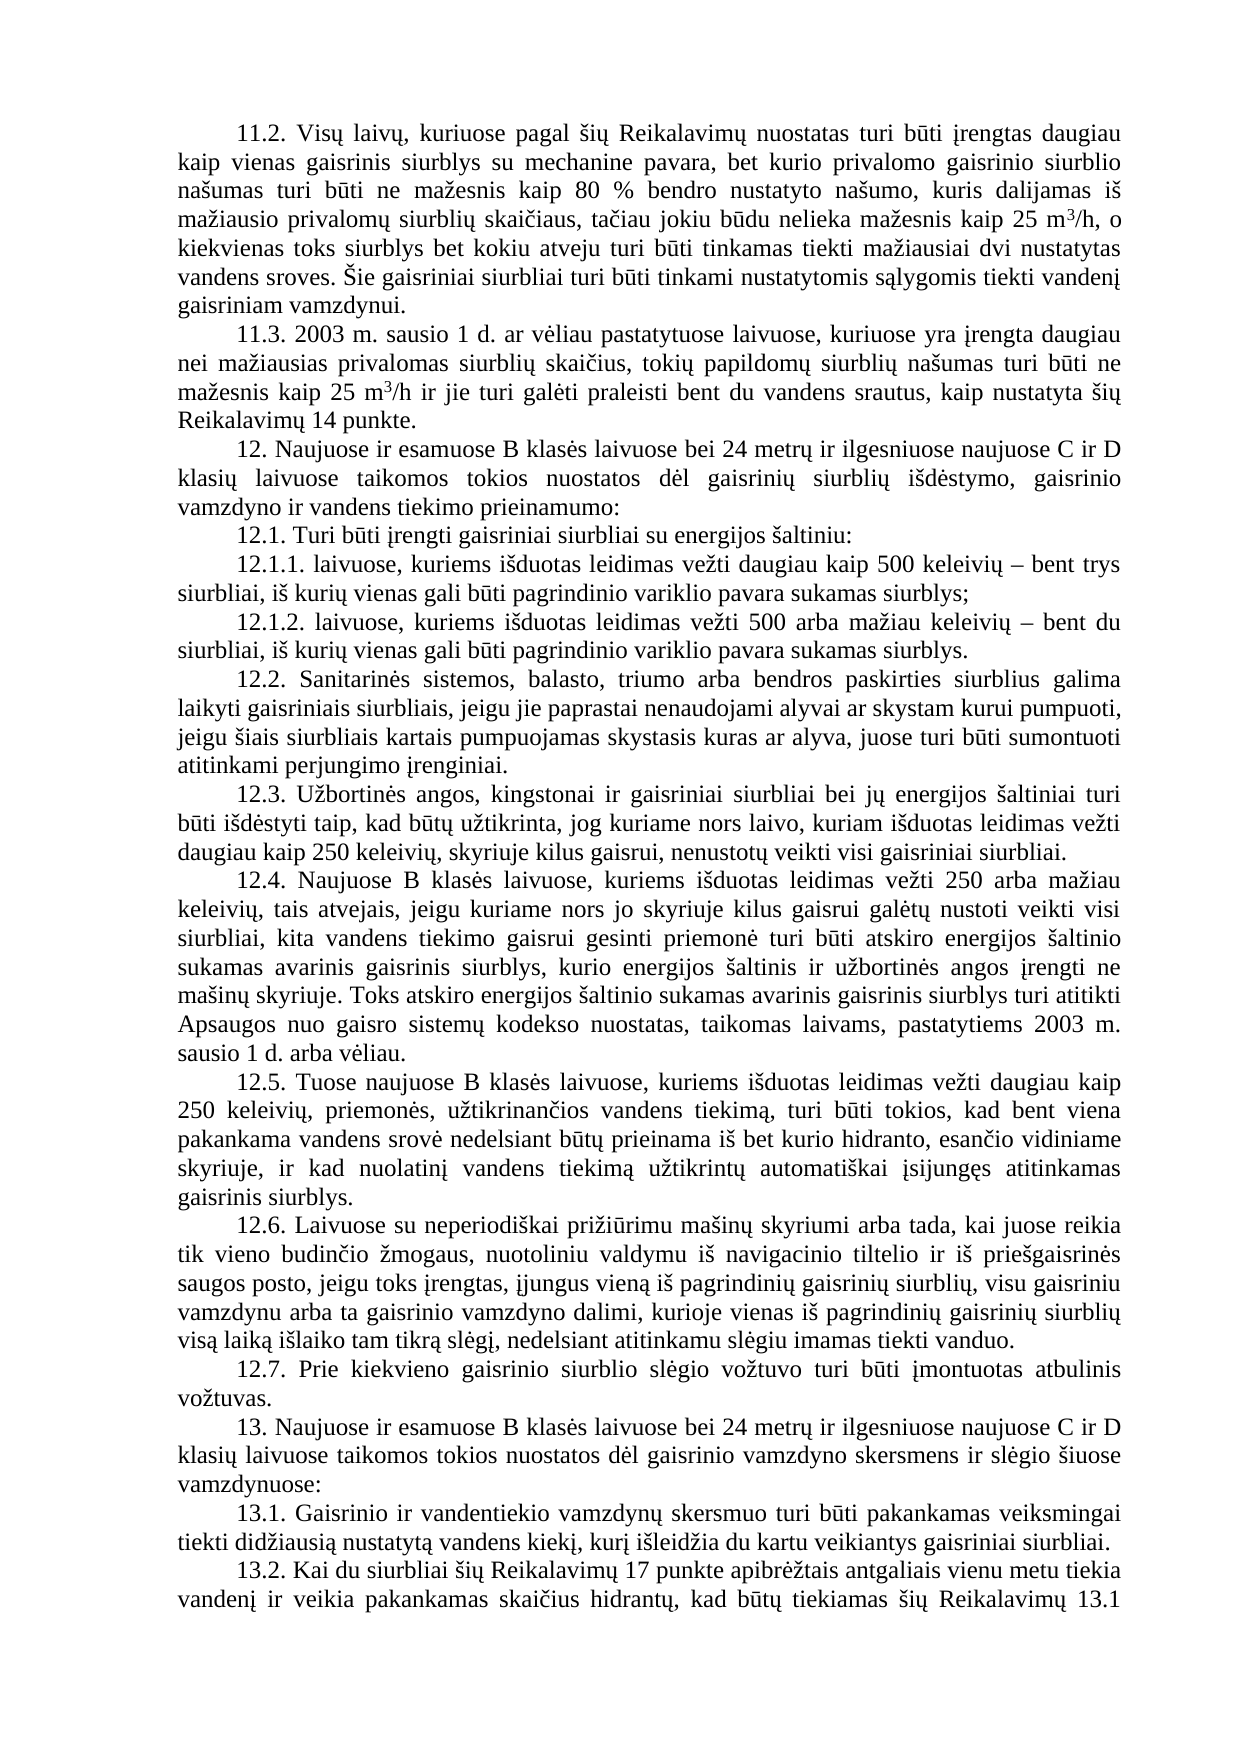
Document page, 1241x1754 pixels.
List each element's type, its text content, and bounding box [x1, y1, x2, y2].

text 12. Naujuose ir esamuose B klasės laivuose bei 24 metrų ir ilgesniuose naujuose C ir D klasių laivuose taikomos tokios nuostatos dėl gaisrinių siurblių išdėstymo, gaisrinio vamzdyno ir vandens tiekimo prieinamumo: [177, 434, 1122, 521]
text 12.1. Turi būti įrengti gaisriniai siurbliai su energijos šaltiniu: [177, 521, 1122, 549]
text 11.2. Visų laivų, kuriuose pagal šių Reikalavimų nuostatas turi būti įrengtas daugiau kaip vienas gaisrinis siurblys su mechanine pavara, bet kurio privalomo gaisrinio siurblio našumas turi būti ne mažesnis kaip 80 % bendro nustatyto našumo, kuris dalijamas iš mažiausio privalomų siurblių skaičiaus, tačiau jokiu būdu nelieka mažesnis kaip 25 m3/h, o kiekvienas toks siurblys bet kokiu atveju turi būti tinkamas tiekti mažiausiai dvi nustatytas vandens sroves. Šie gaisriniai siurbliai turi būti tinkami nustatytomis sąlygomis tiekti vandenį gaisriniam vamzdynui. [177, 118, 1122, 319]
text 12.1.2. laivuose, kuriems išduotas leidimas vežti 500 arba mažiau keleivių – bent du siurbliai, iš kurių vienas gali būti pagrindinio variklio pavara sukamas siurblys. [177, 607, 1122, 664]
text 12.1.1. laivuose, kuriems išduotas leidimas vežti daugiau kaip 500 keleivių – bent trys siurbliai, iš kurių vienas gali būti pagrindinio variklio pavara sukamas siurblys; [177, 549, 1122, 607]
text 12.7. Prie kiekvieno gaisrinio siurblio slėgio vožtuvo turi būti įmontuotas atbulinis vožtuvas. [177, 1354, 1122, 1412]
text 12.5. Tuose naujuose B klasės laivuose, kuriems išduotas leidimas vežti daugiau kaip 250 keleivių, priemonės, užtikrinančios vandens tiekimą, turi būti tokios, kad bent viena pakankama vandens srovė nedelsiant būtų prieinama iš bet kurio hidranto, esančio vidiniame skyriuje, ir kad nuolatinį vandens tiekimą užtikrintų automatiškai įsijungęs atitinkamas gaisrinis siurblys. [177, 1067, 1122, 1211]
text 12.3. Užbortinės angos, kingstonai ir gaisriniai siurbliai bei jų energijos šaltiniai turi būti išdėstyti taip, kad būtų užtikrinta, jog kuriame nors laivo, kuriam išduotas leidimas vežti daugiau kaip 250 keleivių, skyriuje kilus gaisrui, nenustotų veikti visi gaisriniai siurbliai. [177, 779, 1122, 866]
text 12.6. Laivuose su neperiodiškai prižiūrimu mašinų skyriumi arba tada, kai juose reikia tik vieno budinčio žmogaus, nuotoliniu valdymu iš navigacinio tiltelio ir iš priešgaisrinės saugos posto, jeigu toks įrengtas, įjungus vieną iš pagrindinių gaisrinių siurblių, visu gaisriniu vamzdynu arba ta gaisrinio vamzdyno dalimi, kurioje vienas iš pagrindinių gaisrinių siurblių visą laiką išlaiko tam tikrą slėgį, nedelsiant atitinkamu slėgiu imamas tiekti vanduo. [177, 1211, 1122, 1354]
text 12.2. Sanitarinės sistemos, balasto, triumo arba bendros paskirties siurblius galima laikyti gaisriniais siurbliais, jeigu jie paprastai nenaudojami alyvai ar skystam kurui pumpuoti, jeigu šiais siurbliais kartais pumpuojamas skystasis kuras ar alyva, juose turi būti sumontuoti atitinkami perjungimo įrenginiai. [177, 664, 1122, 779]
text 13.1. Gaisrinio ir vandentiekio vamzdynų skersmuo turi būti pakankamas veiksmingai tiekti didžiausią nustatytą vandens kiekį, kurį išleidžia du kartu veikiantys gaisriniai siurbliai. [177, 1498, 1122, 1556]
text 12.4. Naujuose B klasės laivuose, kuriems išduotas leidimas vežti 250 arba mažiau keleivių, tais atvejais, jeigu kuriame nors jo skyriuje kilus gaisrui galėtų nustoti veikti visi siurbliai, kita vandens tiekimo gaisrui gesinti priemonė turi būti atskiro energijos šaltinio sukamas avarinis gaisrinis siurblys, kurio energijos šaltinis ir užbortinės angos įrengti ne mašinų skyriuje. Toks atskiro energijos šaltinio sukamas avarinis gaisrinis siurblys turi atitikti Apsaugos nuo gaisro sistemų kodekso nuostatas, taikomas laivams, pastatytiems 2003 m. sausio 1 d. arba vėliau. [177, 866, 1122, 1067]
text 11.3. 2003 m. sausio 1 d. ar vėliau pastatytuose laivuose, kuriuose yra įrengta daugiau nei mažiausias privalomas siurblių skaičius, tokių papildomų siurblių našumas turi būti ne mažesnis kaip 25 m3/h ir jie turi galėti praleisti bent du vandens srautus, kaip nustatyta šių Reikalavimų 14 punkte. [177, 319, 1122, 434]
text 13. Naujuose ir esamuose B klasės laivuose bei 24 metrų ir ilgesniuose naujuose C ir D klasių laivuose taikomos tokios nuostatos dėl gaisrinio vamzdyno skersmens ir slėgio šiuose vamzdynuose: [177, 1412, 1122, 1498]
text 13.2. Kai du siurbliai šių Reikalavimų 17 punkte apibrėžtais antgaliais vienu metu tiekia vandenį ir veikia pakankamas skaičius hidrantų, kad būtų tiekiamas šių Reikalavimų 13.1 [177, 1556, 1122, 1613]
